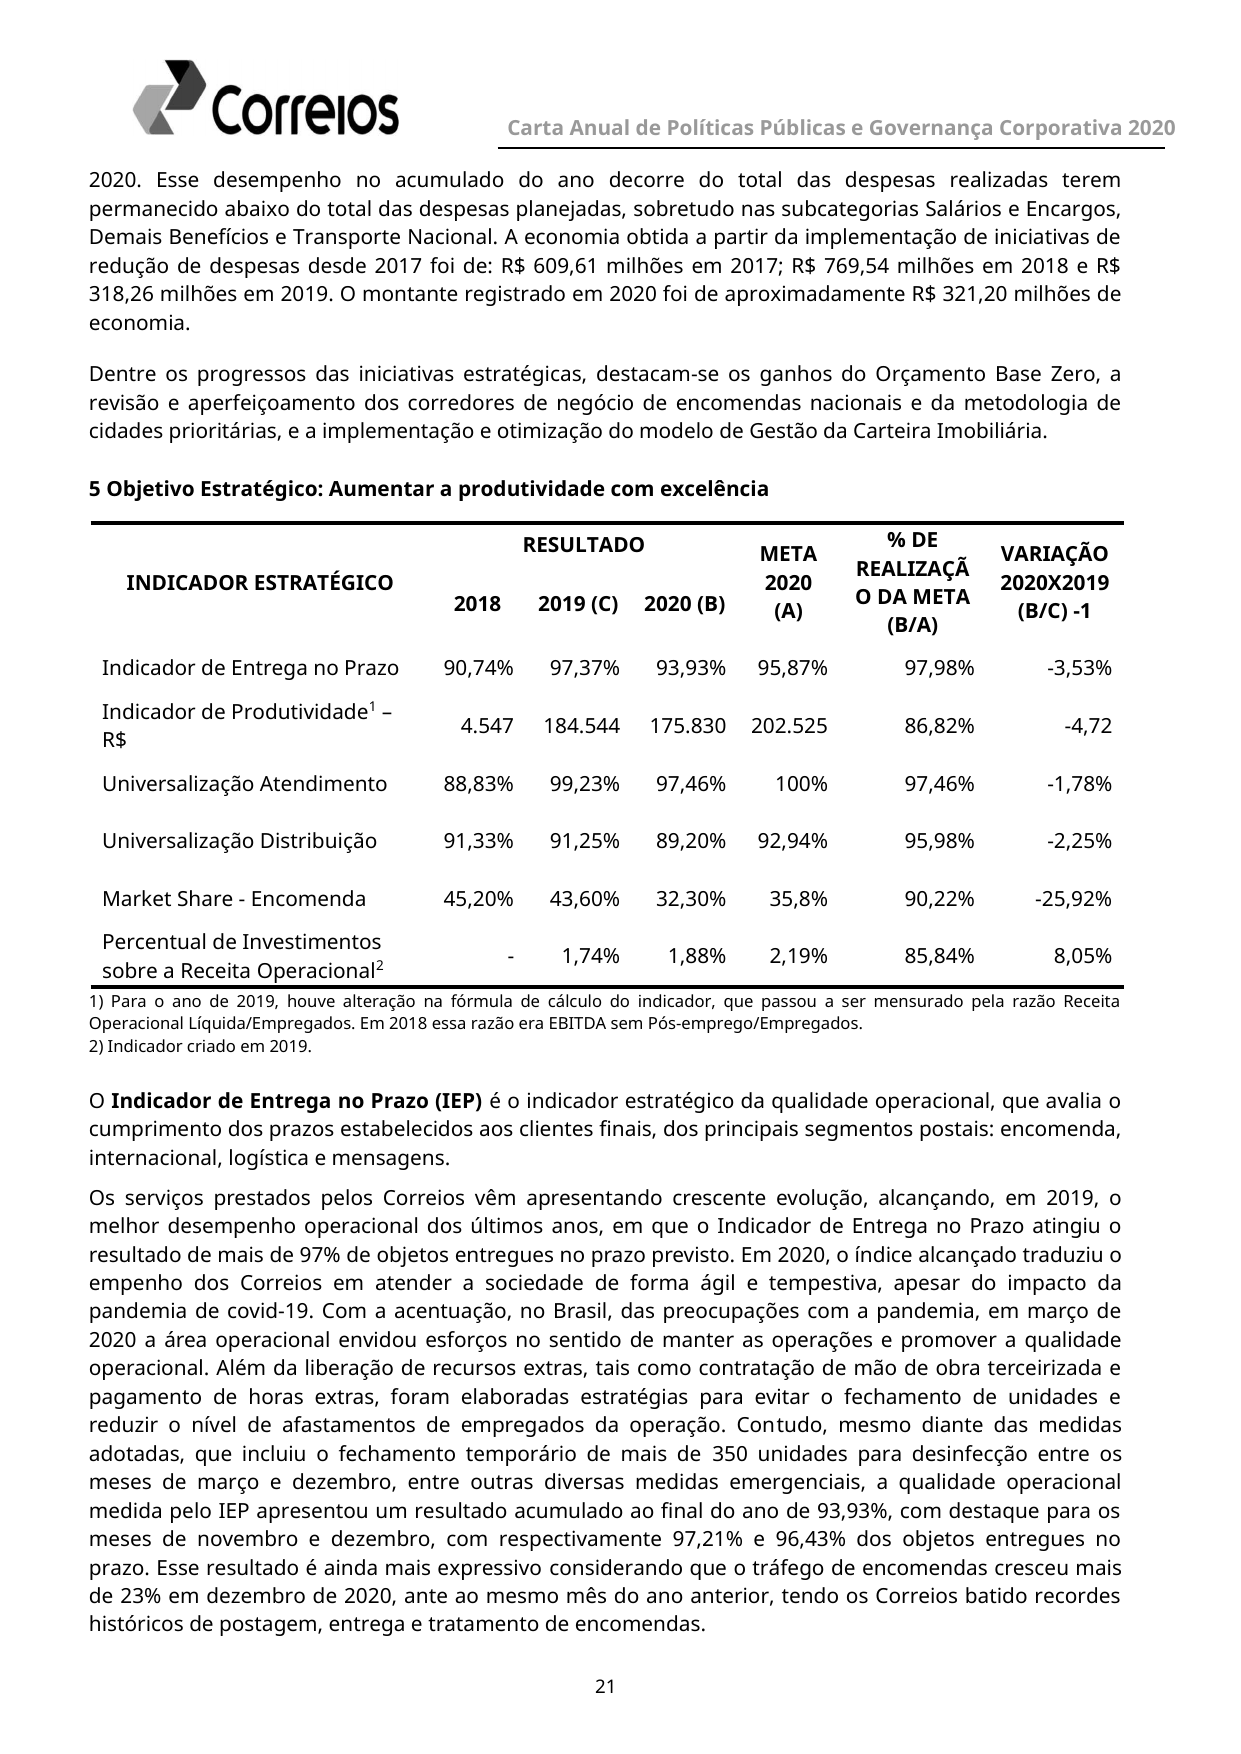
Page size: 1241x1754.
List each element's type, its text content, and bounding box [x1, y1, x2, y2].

table_cell 184.544 [525, 697, 631, 754]
table_cell 202.525 [738, 697, 839, 754]
text Dentre os progressos das iniciativas estratégicas, destacam-se os ganhos do Orçamento Base Zero, a revisão e aperfeiçoamento dos corredores de negócio de encomendas nacionais e da metodologia de cidades prioritárias, e a implementação e otimização do modelo de Gestão da Carteira Imobiliária. [89, 359, 1123, 445]
table_cell 2,19% [738, 927, 839, 984]
table_cell 2020 (B) [631, 564, 737, 639]
table_cell 45,20% [430, 869, 525, 927]
table_cell 89,20% [631, 812, 737, 869]
table_cell 90,74% [430, 639, 525, 697]
table_cell 88,83% [430, 754, 525, 812]
table_cell 97,46% [631, 754, 737, 812]
table_cell 2019 (C) [525, 564, 631, 639]
table_cell 85,84% [839, 927, 986, 984]
table_cell 95,98% [839, 812, 986, 869]
table_cell 175.830 [631, 697, 737, 754]
table_cell 8,05% [986, 927, 1123, 984]
table_cell -4,72 [986, 697, 1123, 754]
table_cell -25,92% [986, 869, 1123, 927]
picture [132, 59, 400, 136]
table_cell 97,37% [525, 639, 631, 697]
list 2) Indicador criado em 2019. [89, 1035, 1123, 1057]
table_cell 32,30% [631, 869, 737, 927]
text 5 Objetivo Estratégico: Aumentar a produtividade com excelência [89, 474, 1123, 503]
table_cell Universalização Distribuição [91, 812, 430, 869]
table_header META 2020 (A) [738, 525, 839, 639]
table_cell 91,25% [525, 812, 631, 869]
table_cell 1,88% [631, 927, 737, 984]
table_cell 95,87% [738, 639, 839, 697]
table_header VARIAÇÃO 2020X2019 (B/C) -1 [986, 525, 1123, 639]
table_cell 99,23% [525, 754, 631, 812]
table_cell -2,25% [986, 812, 1123, 869]
table_cell 1,74% [525, 927, 631, 984]
table_header RESULTADO [430, 525, 737, 564]
table_cell Market Share - Encomenda [91, 869, 430, 927]
text Os serviços prestados pelos Correios vêm apresentando crescente evolução, alcançando, em 2019, o melhor desempenho operacional dos últimos anos, em que o Indicador de Entrega no Prazo atingiu o resultado de mais de 97% de objetos entregues no prazo previsto. Em 2020, o índice alcançado traduziu o empenho dos Correios em atender a sociedade de forma ágil e tempestiva, apesar do impacto da pandemia de covid-19. Com a acentuação, no Brasil, das preocupações com a pandemia, em março de 2020 a área operacional envidou esforços no sentido de manter as operações e promover a qualidade operacional. Além da liberação de recursos extras, tais como contratação de mão de obra terceirizada e pagamento de horas extras, foram elaboradas estratégias para evitar o fechamento de unidades e reduzir o nível de afastamentos de empregados da operação. Contudo, mesmo diante das medidas adotadas, que incluiu o fechamento temporário de mais de 350 unidades para desinfecção entre os meses de março e dezembro, entre outras diversas medidas emergenciais, a qualidade operacional medida pelo IEP apresentou um resultado acumulado ao final do ano de 93,93%, com destaque para os meses de novembro e dezembro, com respectivamente 97,21% e 96,43% dos objetos entregues no prazo. Esse resultado é ainda mais expressivo considerando que o tráfego de encomendas cresceu mais de 23% em dezembro de 2020, ante ao mesmo mês do ano anterior, tendo os Correios batido recordes históricos de postagem, entrega e tratamento de encomendas. [89, 1183, 1123, 1638]
list 1) Para o ano de 2019, houve alteração na fórmula de cálculo do indicador, que passou a ser mensurado pela razão Receita Operacional Líquida/Empregados. Em 2018 essa razão era EBITDA sem Pós-emprego/Empregados. [89, 989, 1123, 1035]
table_cell - [430, 927, 525, 984]
text O Indicador de Entrega no Prazo (IEP) é o indicador estratégico da qualidade operacional, que avalia o cumprimento dos prazos estabelecidos aos clientes finais, dos principais segmentos postais: encomenda, internacional, logística e mensagens. [89, 1086, 1123, 1171]
table_cell -1,78% [986, 754, 1123, 812]
table_cell 43,60% [525, 869, 631, 927]
table_cell 91,33% [430, 812, 525, 869]
table_cell Indicador de Entrega no Prazo [91, 639, 430, 697]
text 2020. Esse desempenho no acumulado do ano decorre do total das despesas realizadas terem permanecido abaixo do total das despesas planejadas, sobretudo nas subcategorias Salários e Encargos, Demais Benefícios e Transporte Nacional. A economia obtida a partir da implementação de iniciativas de redução de despesas desde 2017 foi de: R$ 609,61 milhões em 2017; R$ 769,54 milhões em 2018 e R$ 318,26 milhões em 2019. O montante registrado em 2020 foi de aproximadamente R$ 321,20 milhões de economia. [89, 165, 1123, 336]
table_cell 86,82% [839, 697, 986, 754]
table_cell 93,93% [631, 639, 737, 697]
table_cell 35,8% [738, 869, 839, 927]
table_header INDICADOR ESTRATÉGICO [91, 525, 430, 639]
table_cell 2018 [430, 564, 525, 639]
table_cell Indicador de Produtividade1 – R$ [91, 697, 430, 754]
table_cell 97,98% [839, 639, 986, 697]
table_cell Percentual de Investimentos sobre a Receita Operacional2 [91, 927, 430, 984]
table_cell 92,94% [738, 812, 839, 869]
table_header % DE REALIZAÇÃO DA META (B/A) [839, 525, 986, 639]
table_cell 90,22% [839, 869, 986, 927]
table_cell 100% [738, 754, 839, 812]
table_cell 4.547 [430, 697, 525, 754]
table_cell 97,46% [839, 754, 986, 812]
table_cell -3,53% [986, 639, 1123, 697]
table_cell Universalização Atendimento [91, 754, 430, 812]
